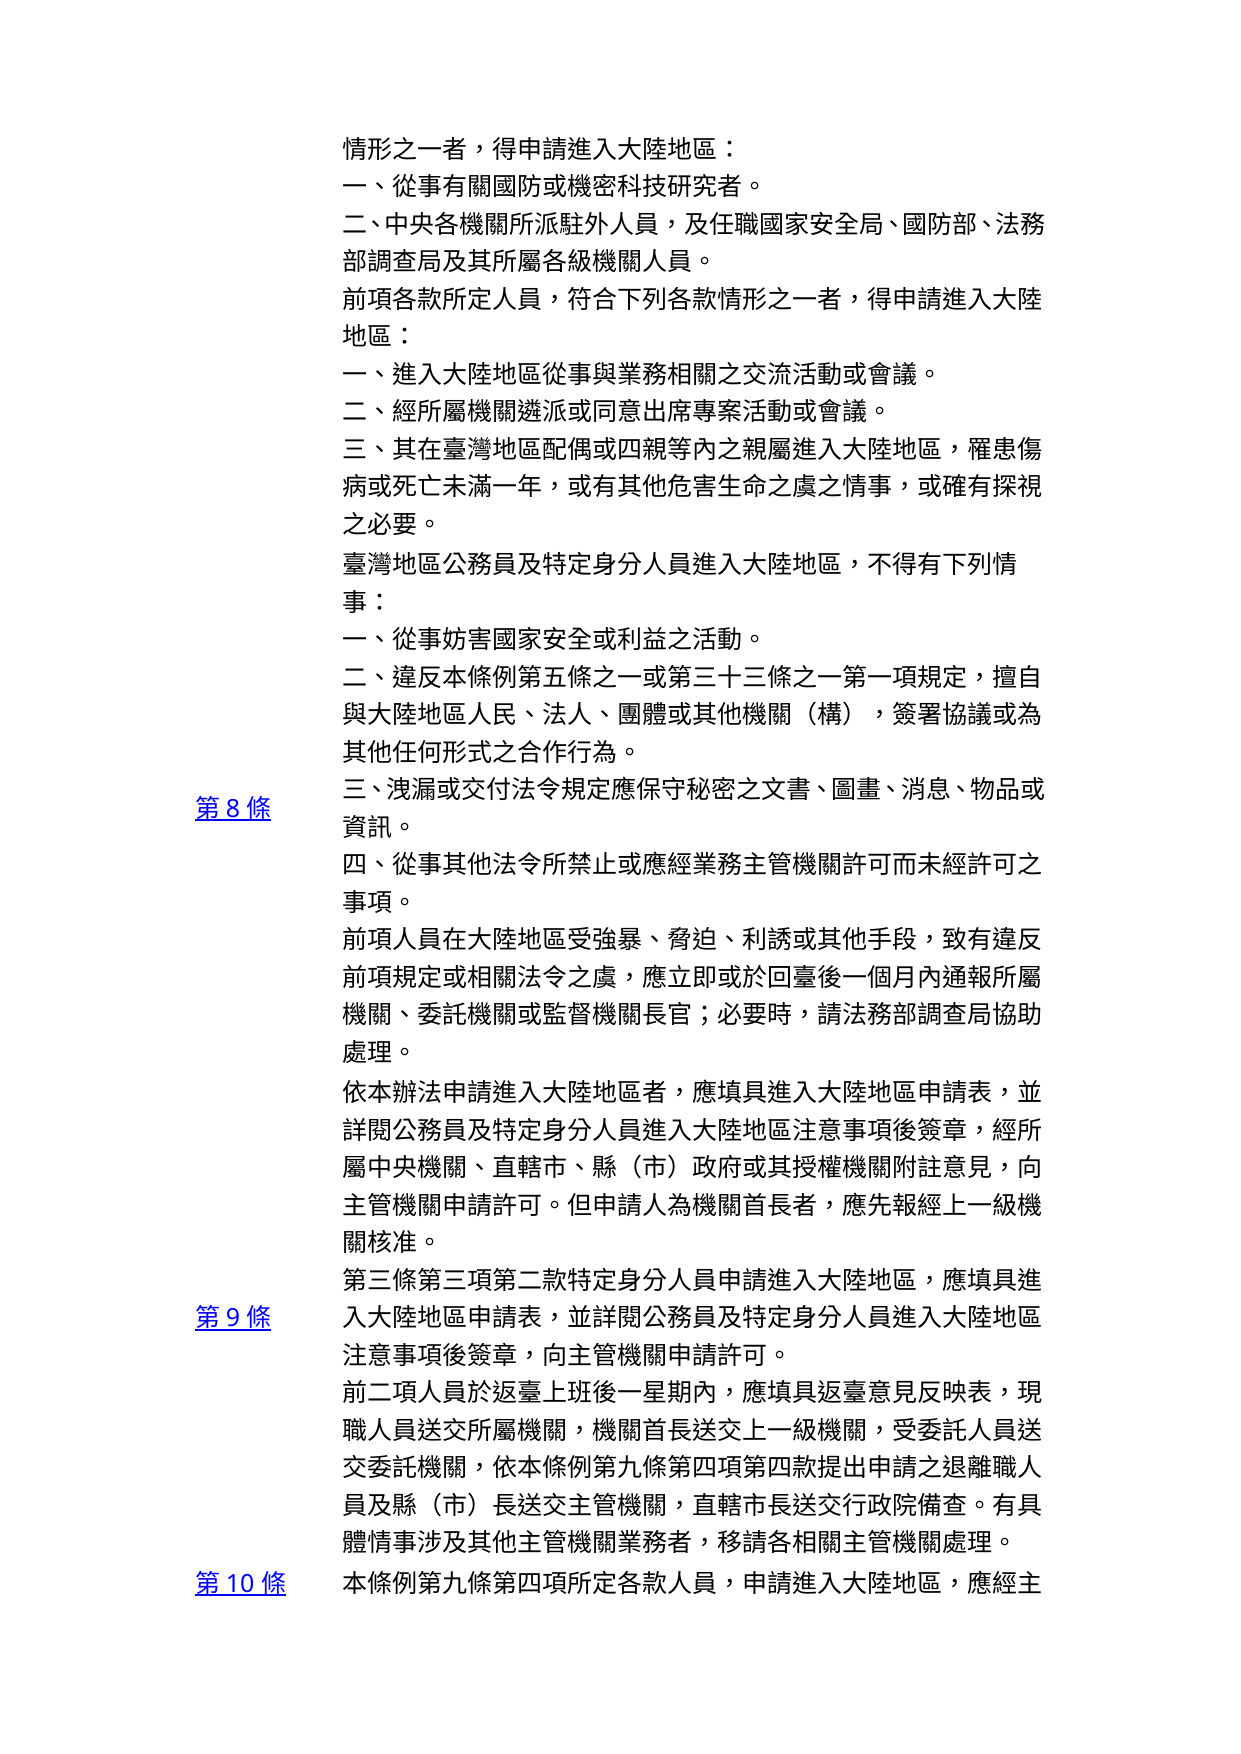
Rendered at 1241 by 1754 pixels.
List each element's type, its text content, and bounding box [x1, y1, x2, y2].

table_cell [194, 127, 296, 543]
table_cell [296, 543, 341, 1071]
table_cell 情形之一者，得申請進入大陸地區： 一、從事有關國防或機密科技研究者。 二、中央各機關所派駐外人員，及任職國家安全局、國防部、法務部調查局及其所屬各級機關人員。 前項各款所定人員，符合下列各款情形之一者，得申請進入大陸地區： 一、進入大陸地區從事與業務相關之交流活動或會議。 二、經所屬機關遴派或同意出席專案活動或會議。 三、其在臺灣地區配偶或四親等內之親屬進入大陸地區，罹患傷病或死亡未滿一年，或有其他危害生命之虞之情事，或確有探視之必要。 [341, 127, 1047, 543]
table_cell [296, 127, 341, 543]
table_cell 第 10 條 [194, 1561, 296, 1602]
table_cell 第 8 條 [194, 543, 296, 1071]
table_cell 臺灣地區公務員及特定身分人員進入大陸地區，不得有下列情事： 一、從事妨害國家安全或利益之活動。 二、違反本條例第五條之一或第三十三條之一第一項規定，擅自與大陸地區人民、法人、團體或其他機關（構），簽署協議或為其他任何形式之合作行為。 三、洩漏或交付法令規定應保守秘密之文書、圖畫、消息、物品或資訊。 四、從事其他法令所禁止或應經業務主管機關許可而未經許可之事項。 前項人員在大陸地區受強暴、脅迫、利誘或其他手段，致有違反前項規定或相關法令之虞，應立即或於回臺後一個月內通報所屬機關、委託機關或監督機關長官；必要時，請法務部調查局協助處理。 [341, 543, 1047, 1071]
table_cell 第 9 條 [194, 1071, 296, 1561]
table_cell 本條例第九條第四項所定各款人員，申請進入大陸地區，應經主 [341, 1561, 1047, 1602]
table_cell 依本辦法申請進入大陸地區者，應填具進入大陸地區申請表，並詳閱公務員及特定身分人員進入大陸地區注意事項後簽章，經所屬中央機關、直轄市、縣（市）政府或其授權機關附註意見，向主管機關申請許可。但申請人為機關首長者，應先報經上一級機關核准。 第三條第三項第二款特定身分人員申請進入大陸地區，應填具進入大陸地區申請表，並詳閱公務員及特定身分人員進入大陸地區注意事項後簽章，向主管機關申請許可。 前二項人員於返臺上班後一星期內，應填具返臺意見反映表，現職人員送交所屬機關，機關首長送交上一級機關，受委託人員送交委託機關，依本條例第九條第四項第四款提出申請之退離職人員及縣（市）長送交主管機關，直轄市長送交行政院備查。有具體情事涉及其他主管機關業務者，移請各相關主管機關處理。 [341, 1071, 1047, 1561]
table_cell [296, 1561, 341, 1602]
table_cell [296, 1071, 341, 1561]
